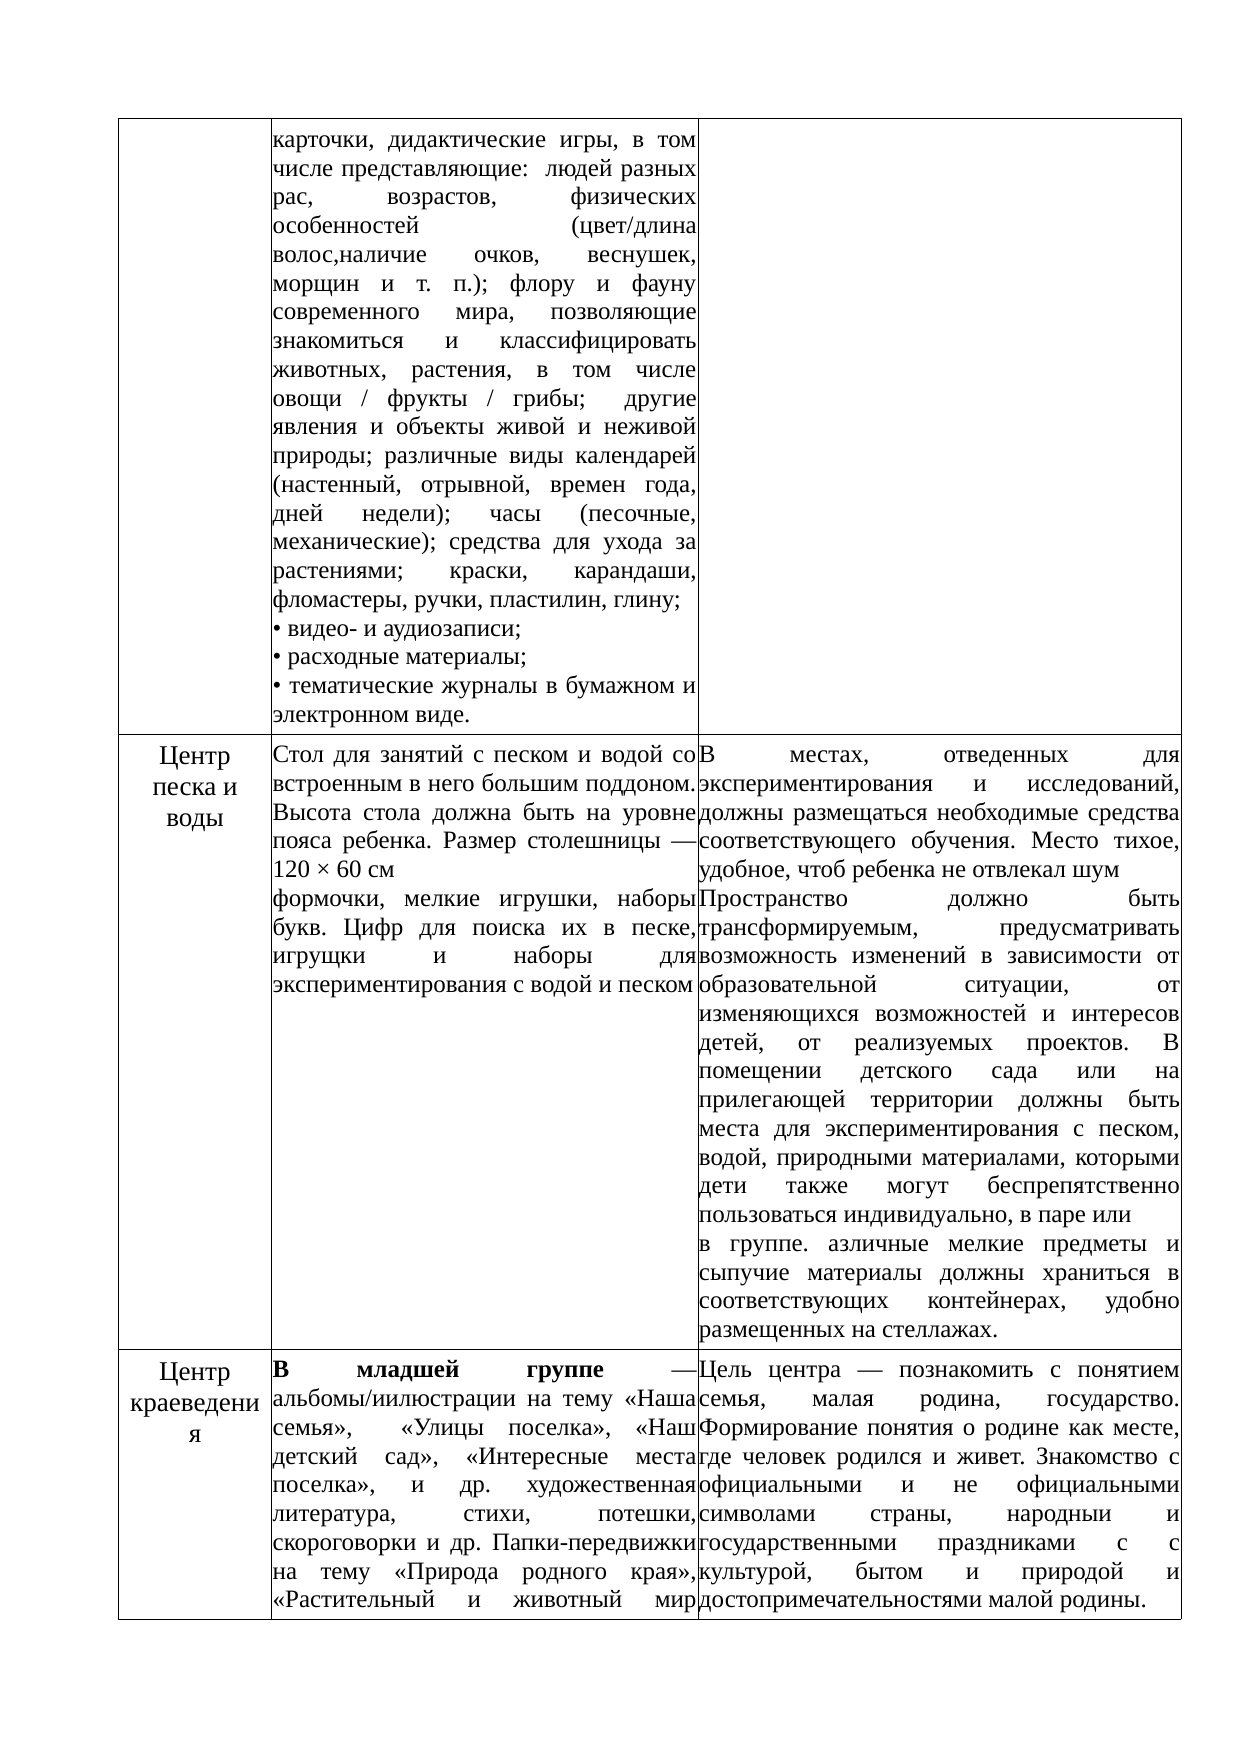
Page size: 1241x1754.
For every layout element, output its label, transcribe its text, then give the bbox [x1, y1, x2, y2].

table_cell Центр краеведения [119, 1350, 271, 1619]
table_cell карточки, дидактические игры, в том числе представляющие: людей разных рас, возрастов, физических особенностей (цвет/длина волос,наличие очков, веснушек, морщин и т. п.); флору и фауну современного мира, позволяющие знакомиться и классифицировать животных, растения, в том числе овощи / фрукты / грибы; другие явления и объекты живой и неживой природы; различные виды календарей (настенный, отрывной, времен года, дней недели); часы (песочные, механические); средства для ухода за растениями; краски, карандаши, фломастеры, ручки, пластилин, глину; • видео- и аудиозаписи; • расходные материалы; • тематические журналы в бумажном и электронном виде. [272, 119, 698, 733]
table_cell [119, 119, 271, 733]
table_cell В местах, отведенных для экспериментирования и исследований, должны размещаться необходимые средства соответствующего обучения. Место тихое, удобное, чтоб ребенка не отвлекал шум Пространство должно быть трансформируемым, предусматривать возможность изменений в зависимости от образовательной ситуации, от изменяющихся возможностей и интересов детей, от реализуемых проектов. В помещении детского сада или на прилегающей территории должны быть места для экспериментирования с песком, водой, природными материалами, которыми дети также могут беспрепятственно пользоваться индивидуально, в паре или в группе. азличные мелкие предметы и сыпучие материалы должны храниться в соответствующих контейнерах, удобно размещенных на стеллажах. [699, 735, 1181, 1349]
table_cell Стол для занятий с песком и водой со встроенным в него большим поддоном. Высота стола должна быть на уровне пояса ребенка. Размер столешницы — 120 × 60 см формочки, мелкие игрушки, наборы букв. Цифр для поиска их в песке, игрущки и наборы для экспериментирования с водой и песком [272, 735, 698, 1349]
table_cell Центр песка и воды [119, 735, 271, 1349]
table_cell Цель центра — познакомить с понятием семья, малая родина, государство. Формирование понятия о родине как месте, где человек родился и живет. Знакомство с официальными и не официальными символами страны, народныи и государственными праздниками с с культурой, бытом и природой и достопримечательностями малой родины. [699, 1350, 1181, 1619]
table_cell [699, 119, 1181, 733]
table_cell В младшей группе — альбомы/иилюстрации на тему «Наша семья», «Улицы поселка», «Наш детский сад», «Интересные места поселка», и др. художественная литература, стихи, потешки, скороговорки и др. Папки-передвижки на тему «Природа родного края», «Растительный и животный мир [272, 1350, 698, 1619]
